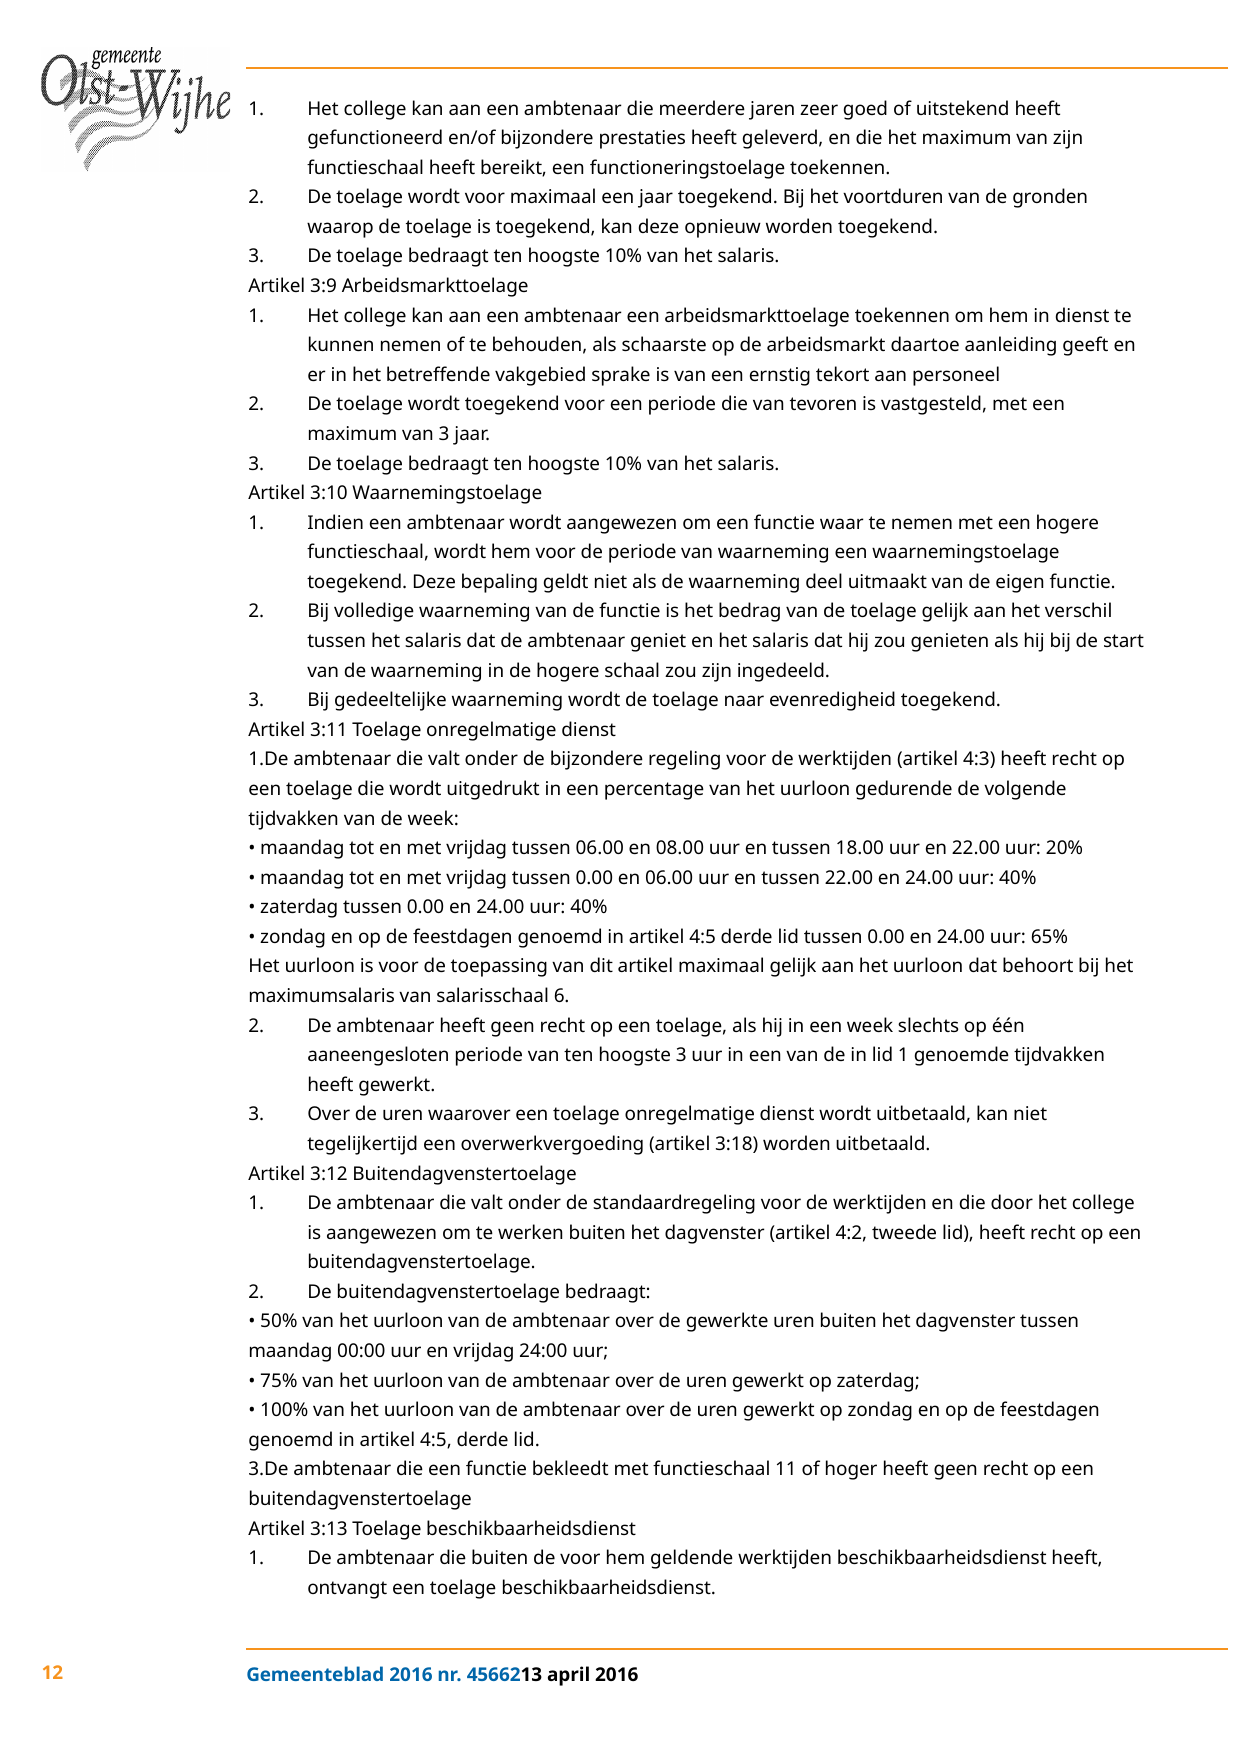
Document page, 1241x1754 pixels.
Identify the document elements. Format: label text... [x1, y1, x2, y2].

text • maandag tot en met vrijdag tussen 0.00 en 06.00 uur en tussen 22.00 en 24.00 uur: 40% [248, 864, 1152, 890]
list Het college kan aan een ambtenaar een arbeidsmarkttoelage toekennen om hem in dienst te kunnen nemen of te behouden, als schaarste op de arbeidsmarkt daartoe aanleiding geeft en er in het betreffende vakgebied sprake is van een ernstig tekort aan personeel [248, 302, 1152, 387]
list Bij gedeeltelijke waarneming wordt de toelage naar evenredigheid toegekend. [248, 686, 1152, 712]
text Artikel 3:10 Waarnemingstoelage [248, 479, 1152, 505]
text • 50% van het uurloon van de ambtenaar over de gewerkte uren buiten het dagvenster tussen maandag 00:00 uur en vrijdag 24:00 uur; [248, 1308, 1152, 1363]
list Indien een ambtenaar wordt aangewezen om een functie waar te nemen met een hogere functieschaal, wordt hem voor de periode van waarneming een waarnemingstoelage toegekend. Deze bepaling geldt niet als de waarneming deel uitmaakt van de eigen functie. [248, 509, 1152, 594]
list Het college kan aan een ambtenaar die meerdere jaren zeer goed of uitstekend heeft gefunctioneerd en/of bijzondere prestaties heeft geleverd, en die het maximum van zijn functieschaal heeft bereikt, een functioneringstoelage toekennen. [248, 95, 1152, 180]
list Bij volledige waarneming van de functie is het bedrag van de toelage gelijk aan het verschil tussen het salaris dat de ambtenaar geniet en het salaris dat hij zou genieten als hij bij de start van de waarneming in de hogere schaal zou zijn ingedeeld. [248, 598, 1152, 683]
text Artikel 3:12 Buitendagvenstertoelage [248, 1160, 1152, 1186]
picture [41, 47, 231, 172]
text Artikel 3:11 Toelage onregelmatige dienst [248, 716, 1152, 742]
list De ambtenaar heeft geen recht op een toelage, als hij in een week slechts op één aaneengesloten periode van ten hoogste 3 uur in een van de in lid 1 genoemde tijdvakken heeft gewerkt. [248, 1012, 1152, 1097]
list Over de uren waarover een toelage onregelmatige dienst wordt uitbetaald, kan niet tegelijkertijd een overwerkvergoeding (artikel 3:18) worden uitbetaald. [248, 1101, 1152, 1156]
text • 100% van het uurloon van de ambtenaar over de uren gewerkt op zondag en op de feestdagen genoemd in artikel 4:5, derde lid. [248, 1396, 1152, 1452]
text Artikel 3:13 Toelage beschikbaarheidsdienst [248, 1515, 1152, 1541]
text • zaterdag tussen 0.00 en 24.00 uur: 40% [248, 893, 1152, 919]
text Het uurloon is voor de toepassing van dit artikel maximaal gelijk aan het uurloon dat behoort bij het maximumsalaris van salarisschaal 6. [248, 953, 1152, 1008]
text Artikel 3:9 Arbeidsmarkttoelage [248, 272, 1152, 298]
text 1.De ambtenaar die valt onder de bijzondere regeling voor de werktijden (artikel 4:3) heeft recht op een toelage die wordt uitgedrukt in een percentage van het uurloon gedurende de volgende tijdvakken van de week: [248, 746, 1152, 831]
text • zondag en op de feestdagen genoemd in artikel 4:5 derde lid tussen 0.00 en 24.00 uur: 65% [248, 923, 1152, 949]
text 3.De ambtenaar die een functie bekleedt met functieschaal 11 of hoger heeft geen recht op een buitendagvenstertoelage [248, 1456, 1152, 1511]
list De toelage wordt voor maximaal een jaar toegekend. Bij het voortduren van de gronden waarop de toelage is toegekend, kan deze opnieuw worden toegekend. [248, 183, 1152, 239]
list De toelage bedraagt ten hoogste 10% van het salaris. [248, 450, 1152, 476]
list De ambtenaar die valt onder de standaardregeling voor de werktijden en die door het college is aangewezen om te werken buiten het dagvenster (artikel 4:2, tweede lid), heeft recht op een buitendagvenstertoelage. [248, 1189, 1152, 1274]
list De toelage bedraagt ten hoogste 10% van het salaris. [248, 243, 1152, 268]
text • 75% van het uurloon van de ambtenaar over de uren gewerkt op zaterdag; [248, 1367, 1152, 1393]
list De toelage wordt toegekend voor een periode die van tevoren is vastgesteld, met een maximum van 3 jaar. [248, 391, 1152, 446]
list De buitendagvenstertoelage bedraagt: [248, 1278, 1152, 1304]
list De ambtenaar die buiten de voor hem geldende werktijden beschikbaarheidsdienst heeft, ontvangt een toelage beschikbaarheidsdienst. [248, 1544, 1152, 1600]
text • maandag tot en met vrijdag tussen 06.00 en 08.00 uur en tussen 18.00 uur en 22.00 uur: 20% [248, 834, 1152, 860]
